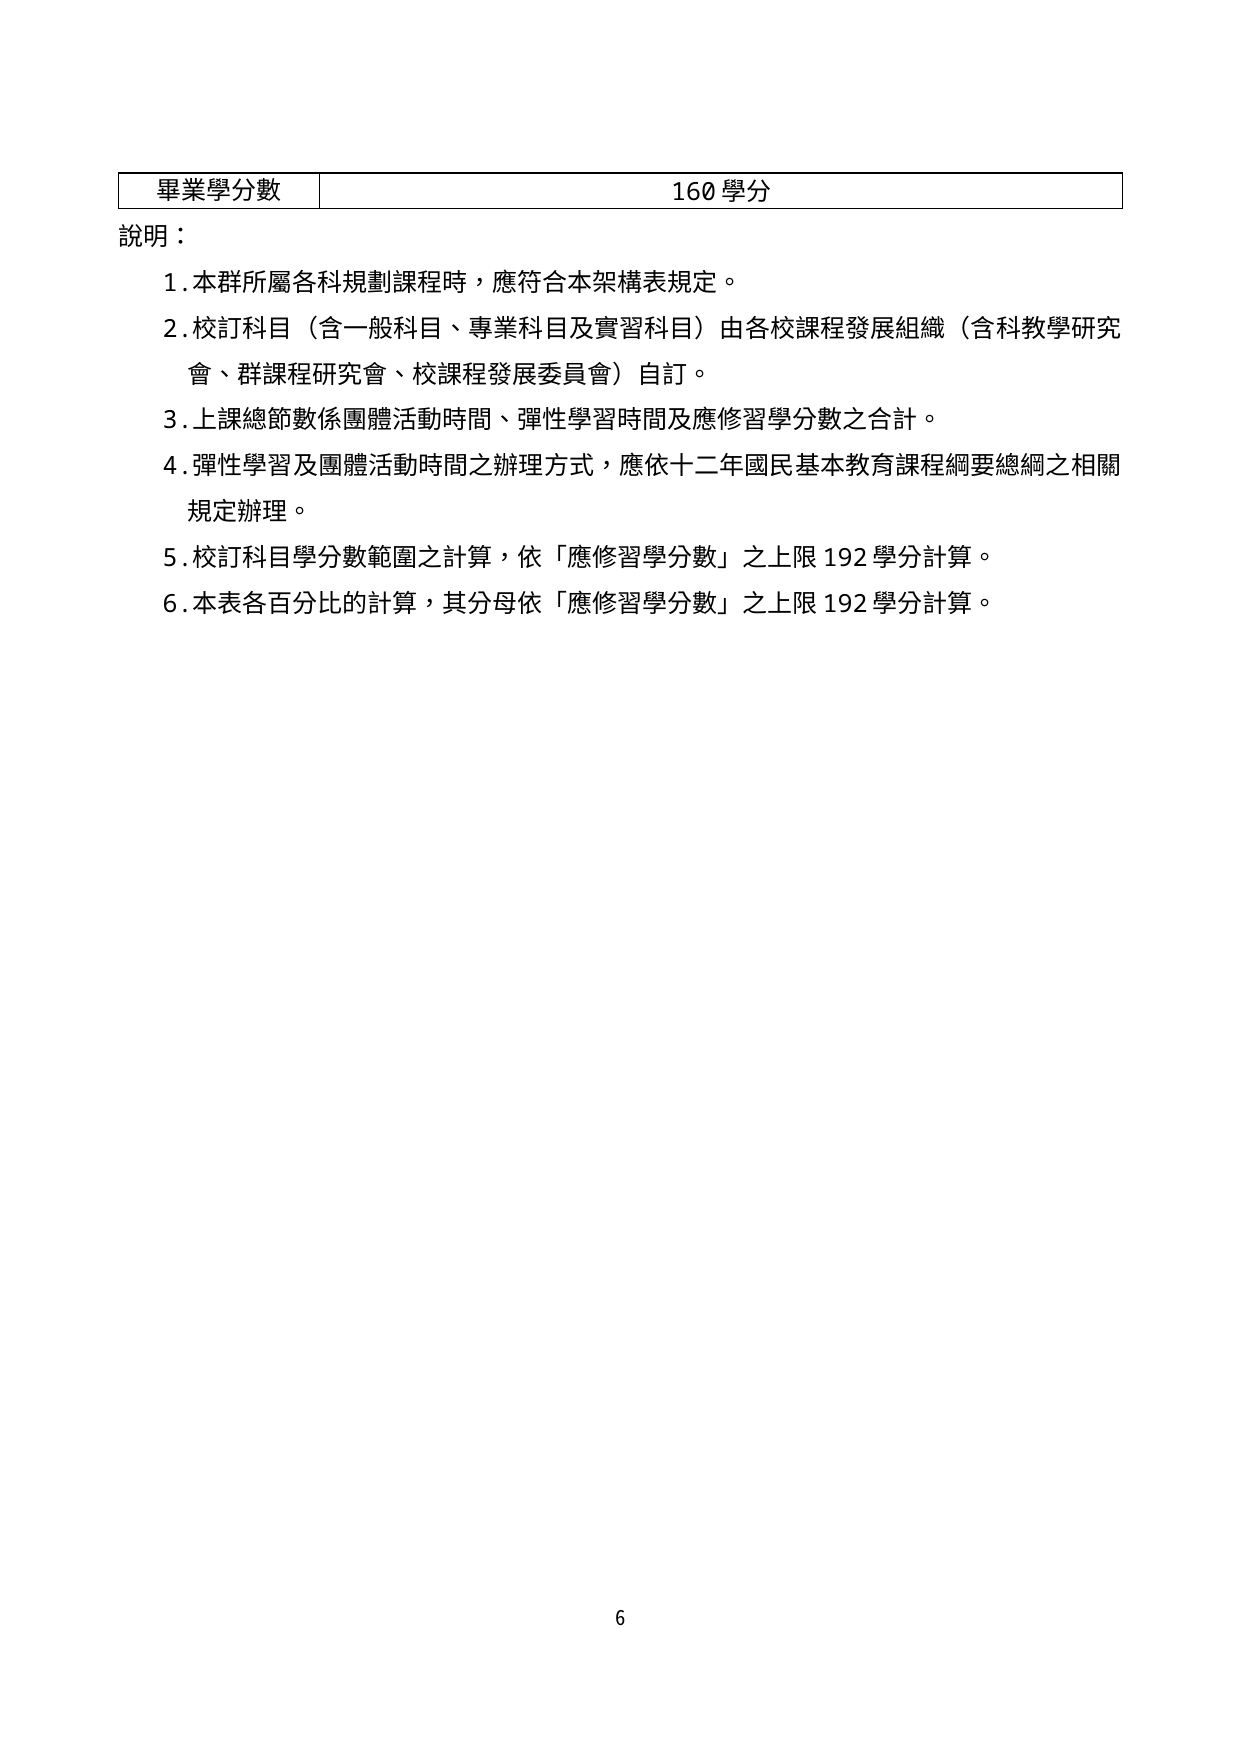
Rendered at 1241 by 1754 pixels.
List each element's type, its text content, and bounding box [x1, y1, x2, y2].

text 3.上課總節數係團體活動時間、彈性學習時間及應修習學分數之合計。 [162, 392, 1122, 438]
table_cell 160學分 [320, 174, 1122, 208]
text 4.彈性學習及團體活動時間之辦理方式，應依十二年國民基本教育課程綱要總綱之相關規定辦理。 [162, 438, 1122, 530]
table_cell 畢業學分數 [119, 174, 319, 208]
text 2.校訂科目（含一般科目、專業科目及實習科目）由各校課程發展組織（含科教學研究會、群課程研究會、校課程發展委員會）自訂。 [162, 301, 1122, 392]
text 5.校訂科目學分數範圍之計算，依「應修習學分數」之上限192學分計算。 [162, 530, 1122, 576]
text 1.本群所屬各科規劃課程時，應符合本架構表規定。 [162, 255, 1122, 301]
text 說明： [118, 209, 1122, 255]
text 6.本表各百分比的計算，其分母依「應修習學分數」之上限192學分計算。 [162, 576, 1122, 621]
